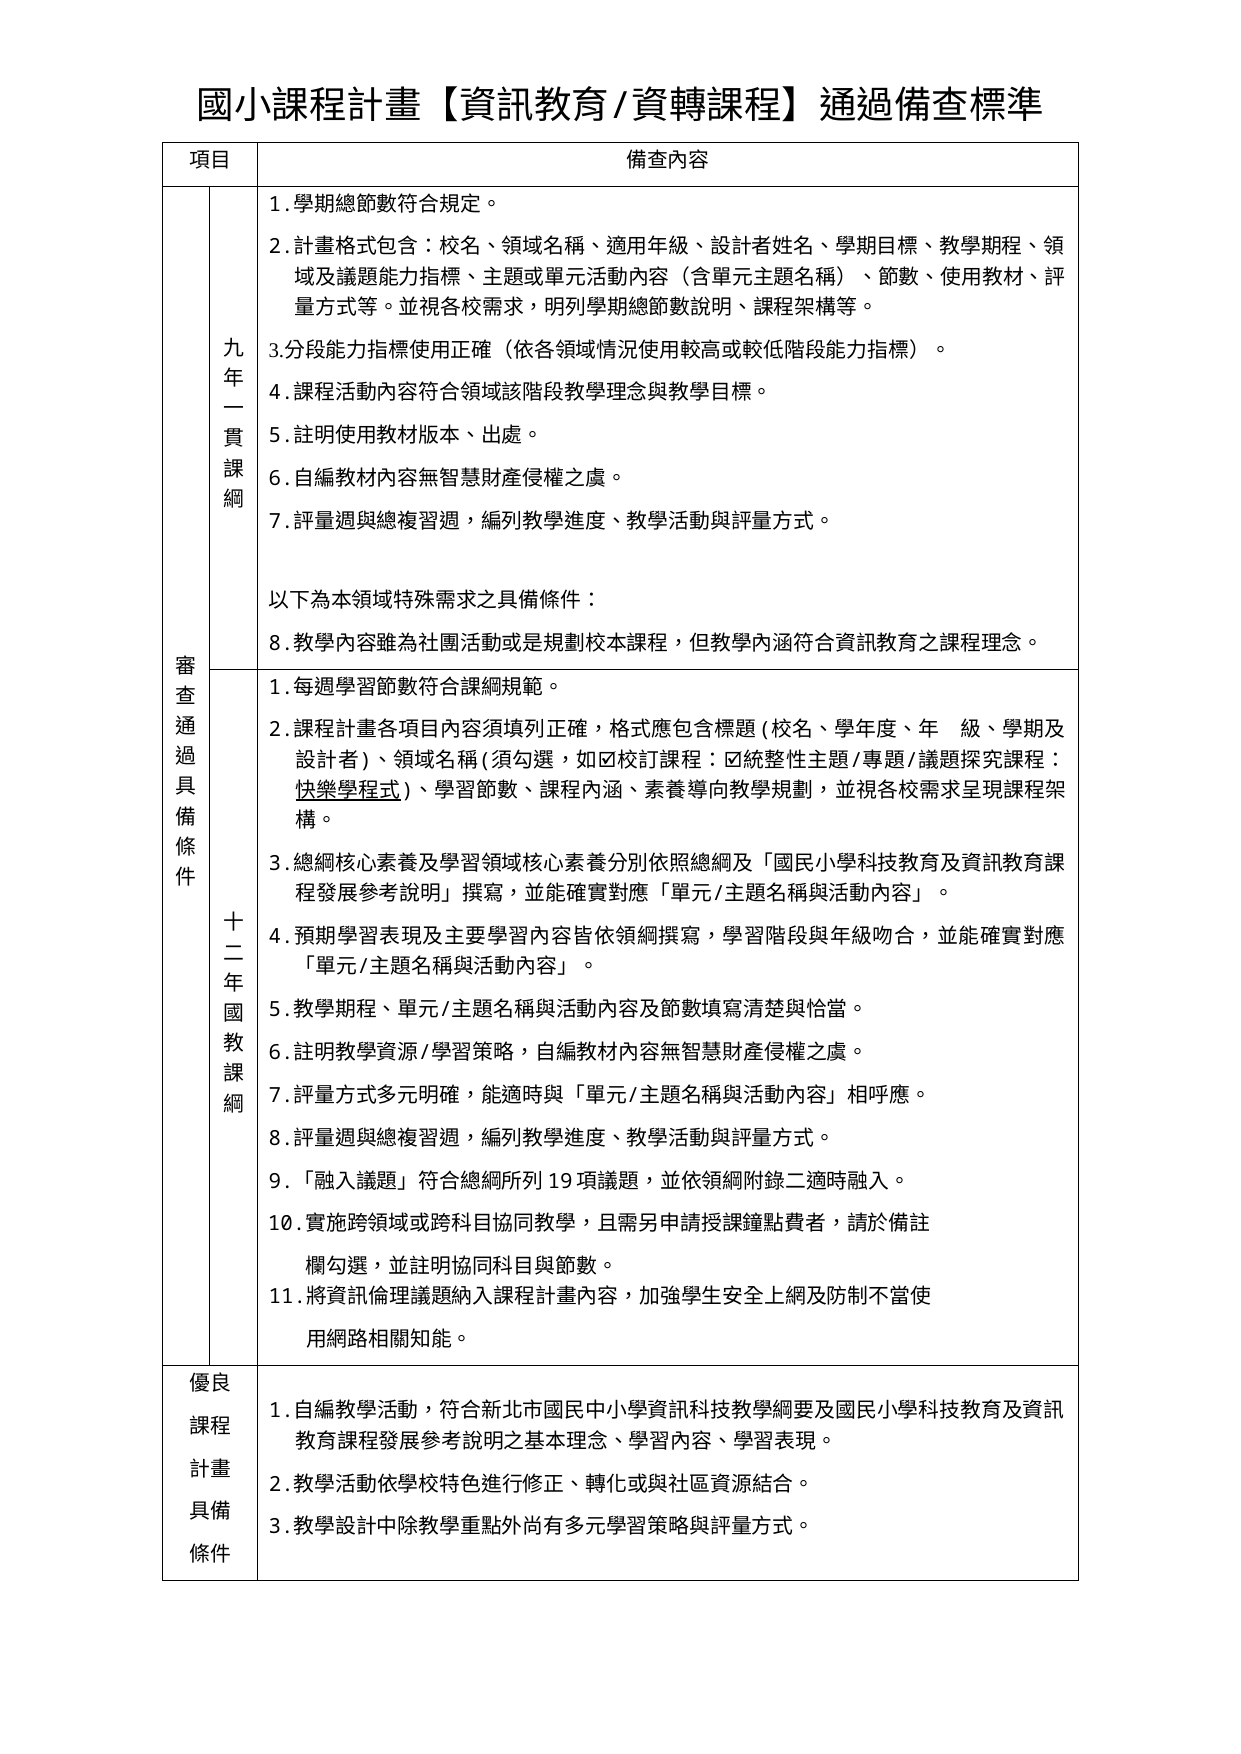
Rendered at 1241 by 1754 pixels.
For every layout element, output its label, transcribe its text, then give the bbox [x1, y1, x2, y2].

text 國小課程計畫【資訊教育/資轉課程】通過備查標準 [118, 75, 1122, 129]
table_header 項目 [163, 143, 257, 186]
table_header 備查內容 [258, 143, 1078, 186]
table_cell 審查通過具備條件 [163, 187, 209, 1365]
table_cell 十二年國教課綱 [210, 670, 257, 1365]
table_cell 1.自編教學活動，符合新北市國民中小學資訊科技教學綱要及國民小學科技教育及資訊教育課程發展參考說明之基本理念、學習內容、學習表現。 2.教學活動依學校特色進行修正、轉化或與社區資源結合。 3.教學設計中除教學重點外尚有多元學習策略與評量方式。 [258, 1366, 1078, 1580]
table_cell 1.每週學習節數符合課綱規範。 2.課程計畫各項目內容須填列正確，格式應包含標題(校名、學年度、年 級、學期及設計者)、領域名稱(須勾選，如校訂課程：統整性主題/專題/議題探究課程：快樂學程式)、學習節數、課程內涵、素養導向教學規劃，並視各校需求呈現課程架構。 3.總綱核心素養及學習領域核心素養分別依照總綱及「國民小學科技教育及資訊教育課程發展參考說明」撰寫，並能確實對應「單元/主題名稱與活動內容」。 4.預期學習表現及主要學習內容皆依領綱撰寫，學習階段與年級吻合，並能確實對應「單元/主題名稱與活動內容」。 5.教學期程、單元/主題名稱與活動內容及節數填寫清楚與恰當。 6.註明教學資源/學習策略，自編教材內容無智慧財產侵權之虞。 7.評量方式多元明確，能適時與「單元/主題名稱與活動內容」相呼應。 8.評量週與總複習週，編列教學進度、教學活動與評量方式。 9.「融入議題」符合總綱所列19項議題，並依領綱附錄二適時融入。 10.實施跨領域或跨科目協同教學，且需另申請授課鐘點費者，請於備註 欄勾選，並註明協同科目與節數。 11.將資訊倫理議題納入課程計畫內容，加強學生安全上網及防制不當使 用網路相關知能。 [258, 670, 1078, 1365]
table_cell 優良 課程 計畫 具備 條件 [163, 1366, 257, 1580]
table_cell 九年一貫課綱 [210, 187, 257, 669]
table_cell 1.學期總節數符合規定。 2.計畫格式包含：校名、領域名稱、適用年級、設計者姓名、學期目標、教學期程、領域及議題能力指標、主題或單元活動內容（含單元主題名稱）、節數、使用教材、評量方式等。並視各校需求，明列學期總節數說明、課程架構等。 3.分段能力指標使用正確（依各領域情況使用較高或較低階段能力指標）。 4.課程活動內容符合領域該階段教學理念與教學目標。 5.註明使用教材版本、出處。 6.自編教材內容無智慧財產侵權之虞。 7.評量週與總複習週，編列教學進度、教學活動與評量方式。 以下為本領域特殊需求之具備條件： 8.教學內容雖為社團活動或是規劃校本課程，但教學內涵符合資訊教育之課程理念。 [258, 187, 1078, 669]
